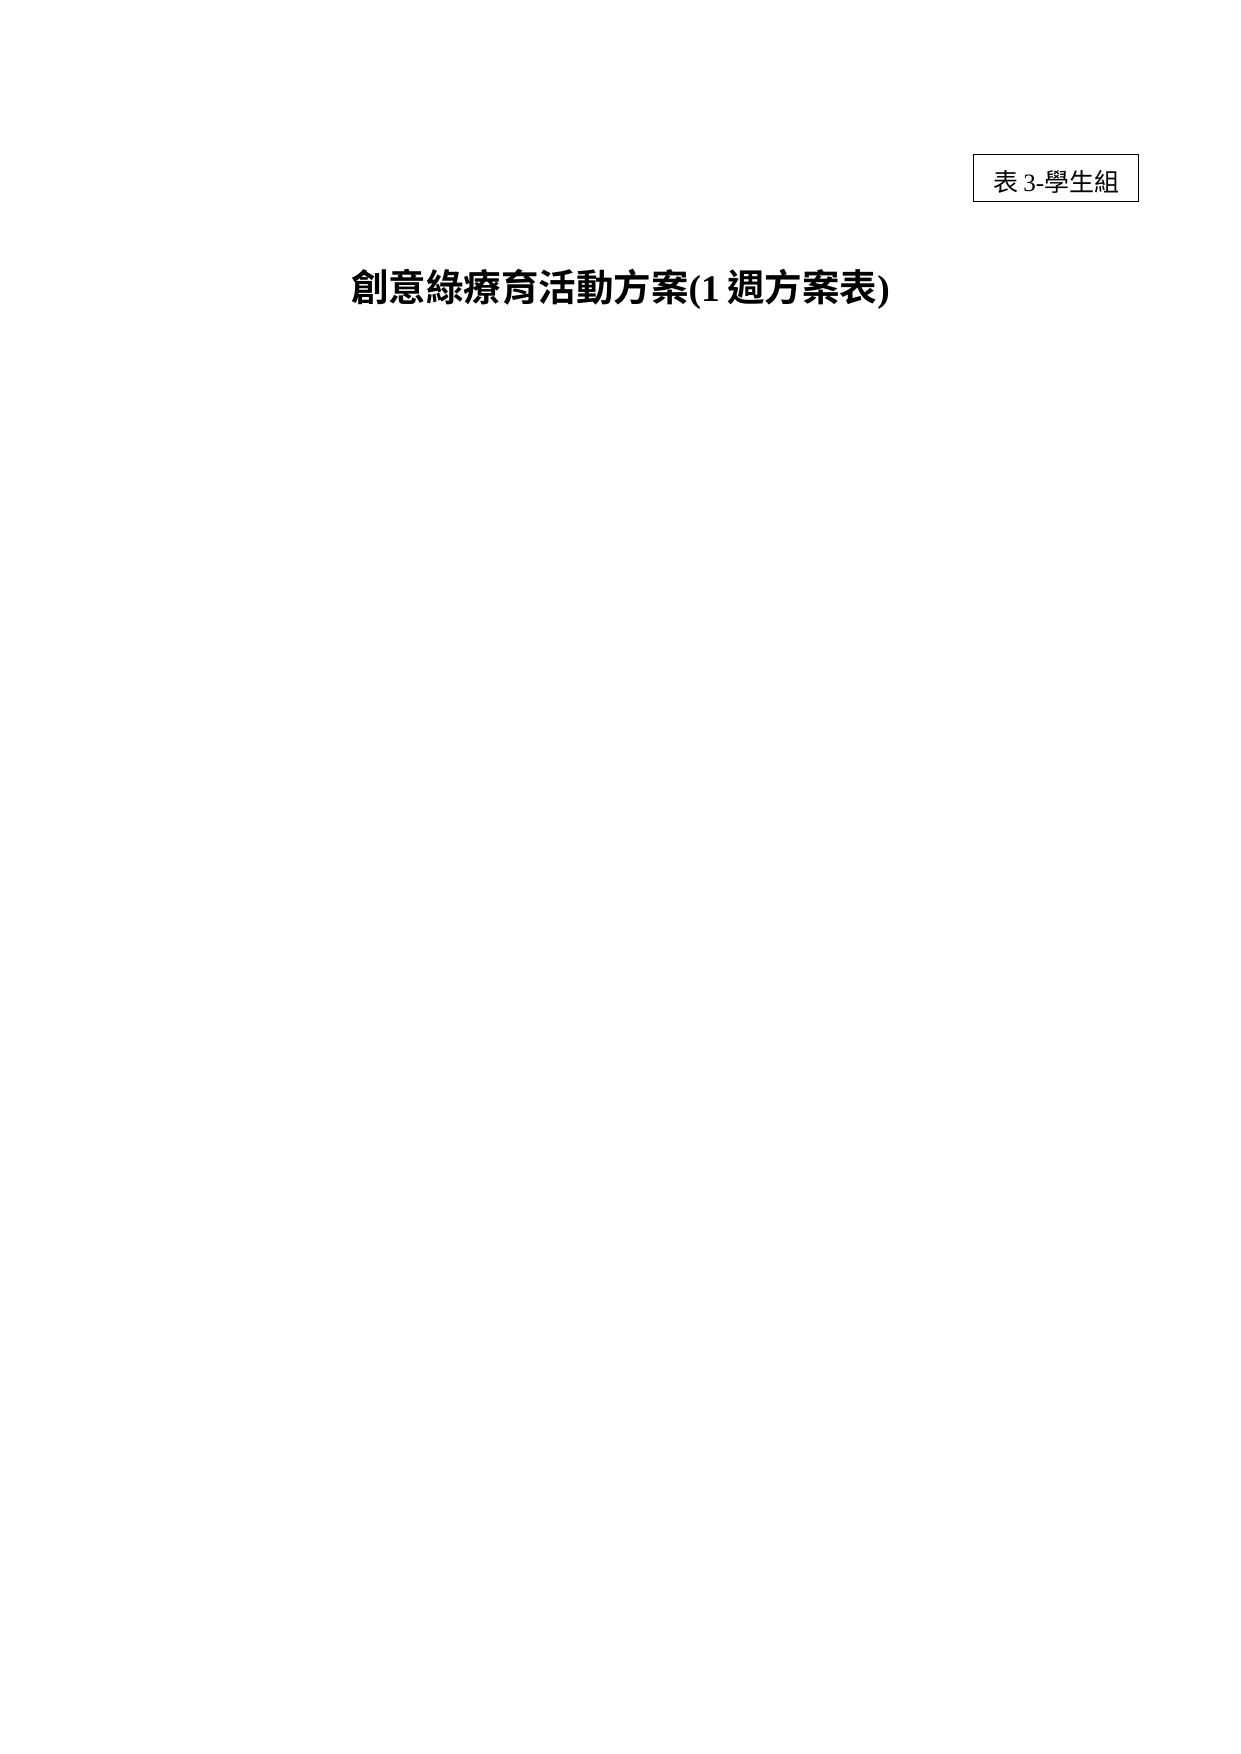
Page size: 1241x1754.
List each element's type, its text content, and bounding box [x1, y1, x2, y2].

text 表3-學生組 [989, 162, 1123, 193]
text 創意綠療育活動方案(1週方案表) [183, 243, 1057, 306]
